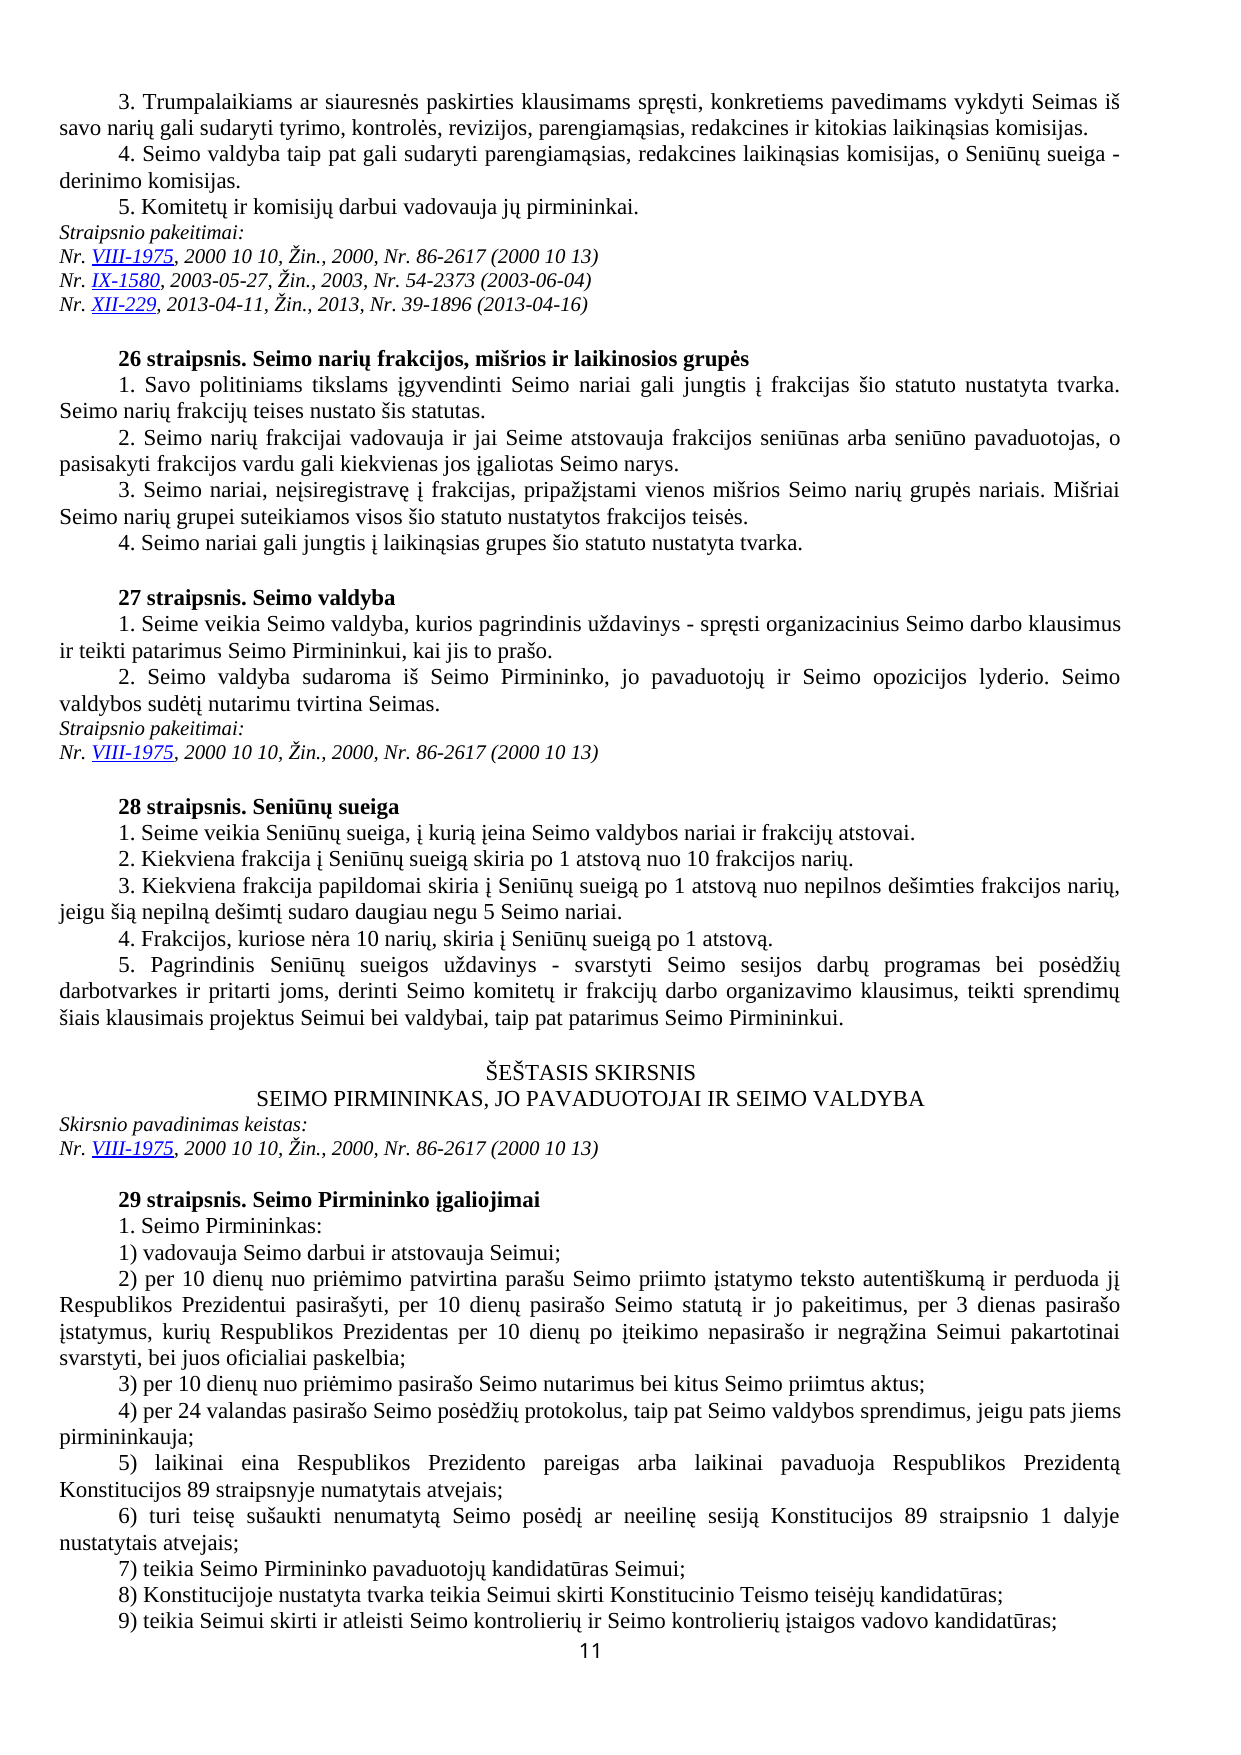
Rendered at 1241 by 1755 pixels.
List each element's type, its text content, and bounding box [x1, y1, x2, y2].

text 3. Seimo nariai, neįsiregistravę į frakcijas, pripažįstami vienos mišrios Seimo narių grupės nariais. Mišriai Seimo narių grupei suteikiamos visos šio statuto nustatytos frakcijos teisės. [59, 476, 1122, 529]
text Nr. IX-1580, 2003-05-27, Žin., 2003, Nr. 54-2373 (2003-06-04) [59, 268, 1122, 292]
text 8) Konstitucijoje nustatyta tvarka teikia Seimui skirti Konstitucinio Teismo teisėjų kandidatūras; [59, 1581, 1122, 1608]
text 1) vadovauja Seimo darbui ir atstovauja Seimui; [59, 1239, 1122, 1265]
text Nr. VIII-1975, 2000 10 10, Žin., 2000, Nr. 86-2617 (2000 10 13) [59, 244, 1122, 268]
text 1. Savo politiniams tikslams įgyvendinti Seimo nariai gali jungtis į frakcijas šio statuto nustatyta tvarka. Seimo narių frakcijų teises nustato šis statutas. [59, 371, 1122, 424]
text 2. Seimo valdyba sudaroma iš Seimo Pirmininko, jo pavaduotojų ir Seimo opozicijos lyderio. Seimo valdybos sudėtį nutarimu tvirtina Seimas. [59, 663, 1122, 716]
text 9) teikia Seimui skirti ir atleisti Seimo kontrolierių ir Seimo kontrolierių įstaigos vadovo kandidatūras; [59, 1608, 1122, 1634]
text 4. Seimo nariai gali jungtis į laikinąsias grupes šio statuto nustatyta tvarka. [59, 529, 1122, 555]
text Nr. VIII-1975, 2000 10 10, Žin., 2000, Nr. 86-2617 (2000 10 13) [59, 1136, 1122, 1159]
text 5. Pagrindinis Seniūnų sueigos uždavinys - svarstyti Seimo sesijos darbų programas bei posėdžių darbotvarkes ir pritarti joms, derinti Seimo komitetų ir frakcijų darbo organizavimo klausimus, teikti sprendimų šiais klausimais projektus Seimui bei valdybai, taip pat patarimus Seimo Pirmininkui. [59, 951, 1122, 1030]
text 6) turi teisę sušaukti nenumatytą Seimo posėdį ar neeilinę sesiją Konstitucijos 89 straipsnio 1 dalyje nustatytais atvejais; [59, 1502, 1122, 1555]
text 7) teikia Seimo Pirmininko pavaduotojų kandidatūras Seimui; [59, 1555, 1122, 1581]
text 5) laikinai eina Respublikos Prezidento pareigas arba laikinai pavaduoja Respublikos Prezidentą Konstitucijos 89 straipsnyje numatytais atvejais; [59, 1449, 1122, 1502]
text SEIMO PIRMININKAS, JO PAVADUOTOJAI IR SEIMO VALDYBA [59, 1085, 1122, 1111]
text 1. Seimo Pirmininkas: [59, 1212, 1122, 1239]
text 1. Seime veikia Seimo valdyba, kurios pagrindinis uždavinys - spręsti organizacinius Seimo darbo klausimus ir teikti patarimus Seimo Pirmininkui, kai jis to prašo. [59, 611, 1122, 663]
text 2) per 10 dienų nuo priėmimo patvirtina parašu Seimo priimto įstatymo teksto autentiškumą ir perduoda jį Respublikos Prezidentui pasirašyti, per 10 dienų pasirašo Seimo statutą ir jo pakeitimus, per 3 dienas pasirašo įstatymus, kurių Respublikos Prezidentas per 10 dienų po įteikimo nepasirašo ir negrąžina Seimui pakartotinai svarstyti, bei juos oficialiai paskelbia; [59, 1265, 1122, 1370]
text 27 straipsnis. Seimo valdyba [59, 584, 1122, 611]
text Straipsnio pakeitimai: [59, 716, 1122, 740]
text 4. Seimo valdyba taip pat gali sudaryti parengiamąsias, redakcines laikinąsias komisijas, o Seniūnų sueiga - derinimo komisijas. [59, 141, 1122, 193]
text 3) per 10 dienų nuo priėmimo pasirašo Seimo nutarimus bei kitus Seimo priimtus aktus; [59, 1370, 1122, 1397]
text Nr. VIII-1975, 2000 10 10, Žin., 2000, Nr. 86-2617 (2000 10 13) [59, 740, 1122, 764]
text ŠEŠTASIS SKIRSNIS [59, 1059, 1122, 1085]
text 2. Kiekviena frakcija į Seniūnų sueigą skiria po 1 atstovą nuo 10 frakcijos narių. [59, 846, 1122, 872]
text 28 straipsnis. Seniūnų sueiga [59, 793, 1122, 819]
text 4) per 24 valandas pasirašo Seimo posėdžių protokolus, taip pat Seimo valdybos sprendimus, jeigu pats jiems pirmininkauja; [59, 1397, 1122, 1449]
text 3. Trumpalaikiams ar siauresnės paskirties klausimams spręsti, konkretiems pavedimams vykdyti Seimas iš savo narių gali sudaryti tyrimo, kontrolės, revizijos, parengiamąsias, redakcines ir kitokias laikinąsias komisijas. [59, 88, 1122, 141]
text 3. Kiekviena frakcija papildomai skiria į Seniūnų sueigą po 1 atstovą nuo nepilnos dešimties frakcijos narių, jeigu šią nepilną dešimtį sudaro daugiau negu 5 Seimo nariai. [59, 872, 1122, 924]
text 29 straipsnis. Seimo Pirmininko įgaliojimai [59, 1186, 1122, 1212]
text Straipsnio pakeitimai: [59, 219, 1122, 244]
text 5. Komitetų ir komisijų darbui vadovauja jų pirmininkai. [59, 193, 1122, 219]
text 1. Seime veikia Seniūnų sueiga, į kurią įeina Seimo valdybos nariai ir frakcijų atstovai. [59, 819, 1122, 846]
text 26 straipsnis. Seimo narių frakcijos, mišrios ir laikinosios grupės [59, 344, 1122, 371]
text 4. Frakcijos, kuriose nėra 10 narių, skiria į Seniūnų sueigą po 1 atstovą. [59, 924, 1122, 951]
text 2. Seimo narių frakcijai vadovauja ir jai Seime atstovauja frakcijos seniūnas arba seniūno pavaduotojas, o pasisakyti frakcijos vardu gali kiekvienas jos įgaliotas Seimo narys. [59, 424, 1122, 476]
text Nr. XII-229, 2013-04-11, Žin., 2013, Nr. 39-1896 (2013-04-16) [59, 292, 1122, 316]
text Skirsnio pavadinimas keistas: [59, 1111, 1122, 1136]
